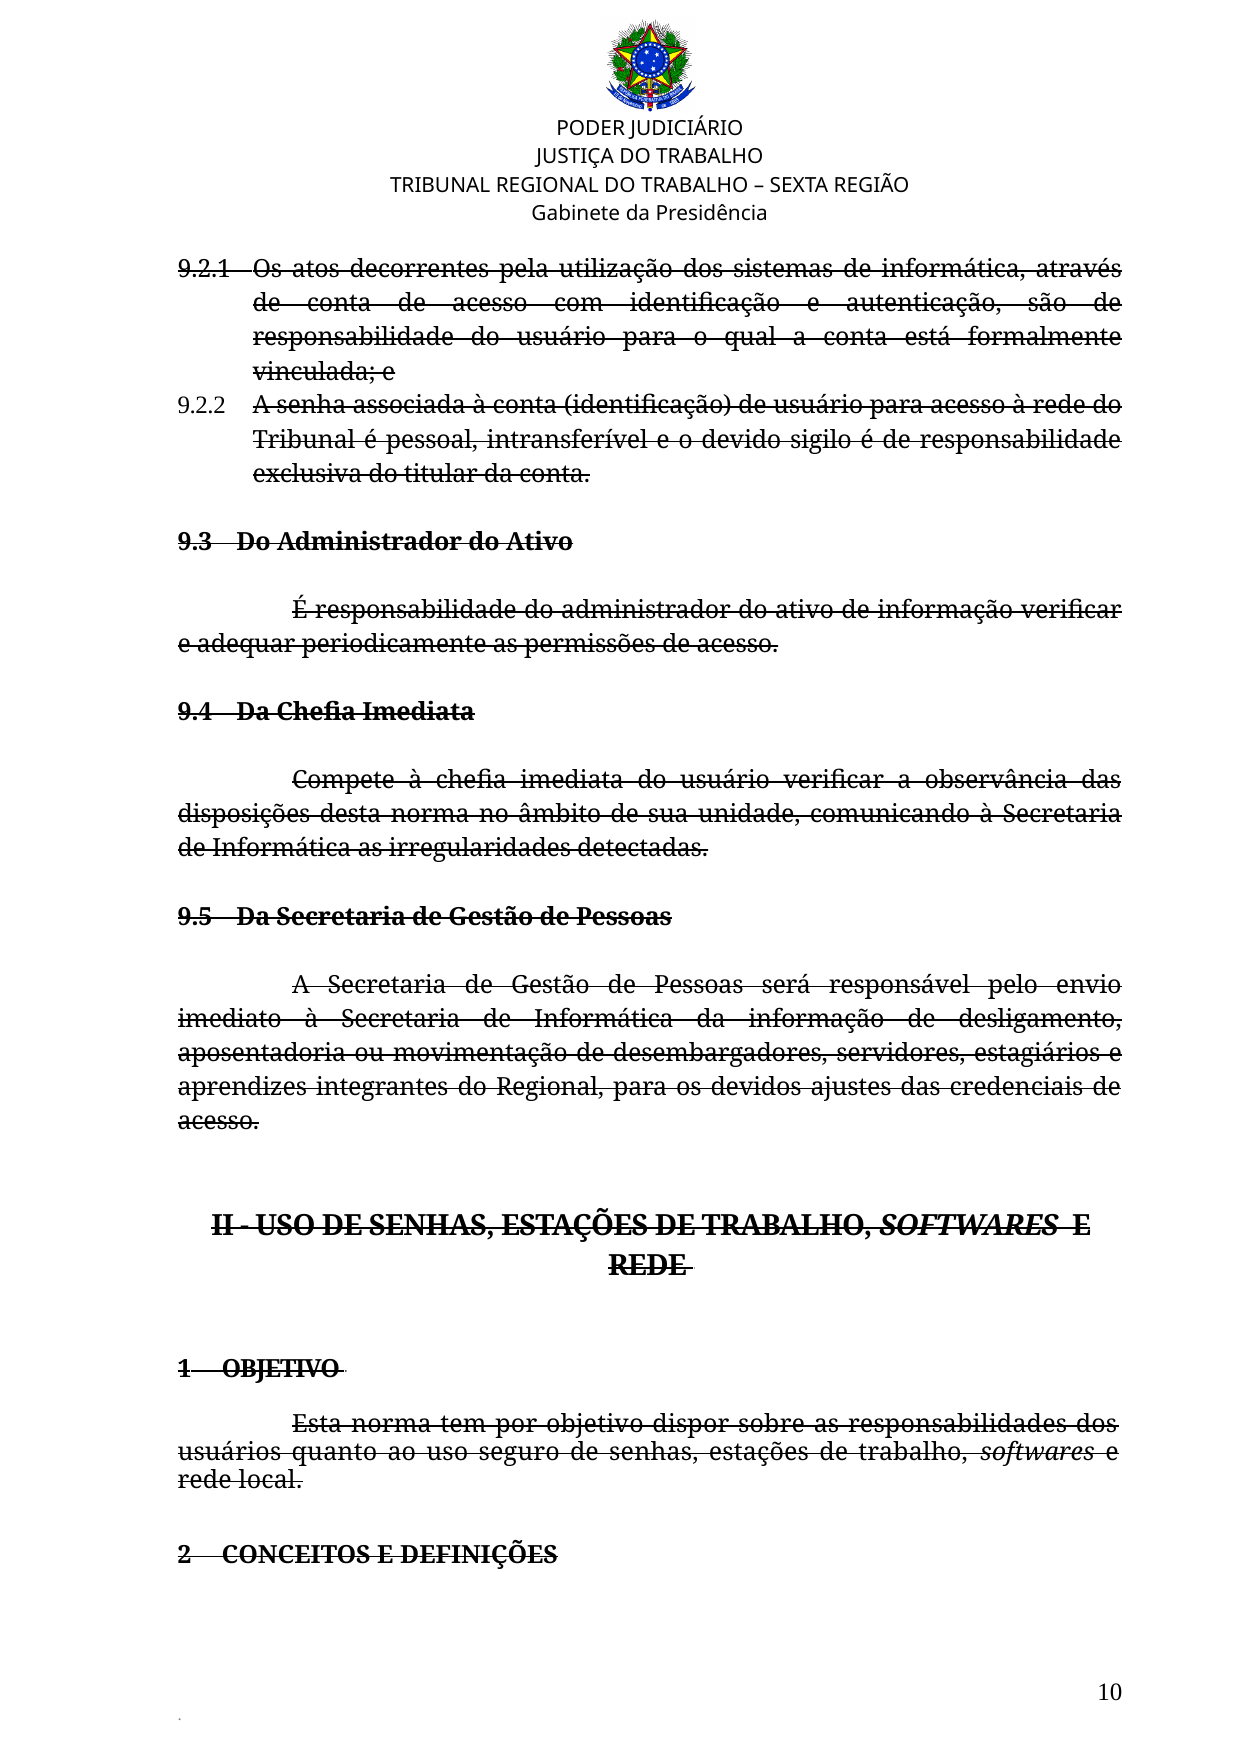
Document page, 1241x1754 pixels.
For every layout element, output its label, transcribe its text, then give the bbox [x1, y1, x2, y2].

text A Secretaria de Gestão de Pessoas será responsável pelo envio imediato à Secretaria de Informática da informação de desligamento, aposentadoria ou movimentação de desembargadores, servidores, estagiários e aprendizes integrantes do Regional, para os devidos ajustes das credenciais de acesso. [177, 1020, 1122, 1054]
list Os atos decorrentes pela utilização dos sistemas de informática, através de conta de acesso com identificação e autenticação, são de responsabilidade do usuário para o qual a conta está formalmente vinculada; e [177, 251, 1122, 270]
text A Secretaria de Gestão de Pessoas será responsável pelo envio imediato à Secretaria de Informática da informação de desligamento, aposentadoria ou movimentação de desembargadores, servidores, estagiários e aprendizes integrantes do Regional, para os devidos ajustes das credenciais de acesso. [177, 1055, 1122, 1137]
text A Secretaria de Gestão de Pessoas será responsável pelo envio imediato à Secretaria de Informática da informação de desligamento, aposentadoria ou movimentação de desembargadores, servidores, estagiários e aprendizes integrantes do Regional, para os devidos ajustes das credenciais de acesso. [177, 966, 1122, 1019]
text Compete à chefia imediata do usuário verificar a observância das disposições desta norma no âmbito de sua unidade, comunicando à Secretaria de Informática as irregularidades detectadas. [177, 816, 1122, 864]
text Compete à chefia imediata do usuário verificar a observância das disposições desta norma no âmbito de sua unidade, comunicando à Secretaria de Informática as irregularidades detectadas. [177, 762, 1122, 815]
list Do Administrador do Ativo [177, 523, 1122, 557]
list OBJETIVO [177, 1358, 1122, 1382]
text II - USO DE SENHAS, ESTAÇÕES DE TRABALHO, SOFTWARES E REDE [177, 1205, 1125, 1284]
picture [601, 17, 698, 113]
text É responsabilidade do administrador do ativo de informação verificar e adequar periodicamente as permissões de acesso. [177, 592, 1122, 660]
list Da Chefia Imediata [177, 694, 1122, 728]
list Os atos decorrentes pela utilização dos sistemas de informática, através de conta de acesso com identificação e autenticação, são de responsabilidade do usuário para o qual a conta está formalmente vinculada; e [177, 271, 1122, 387]
list CONCEITOS E DEFINIÇÕES [177, 1544, 838, 1568]
text Esta norma tem por objetivo dispor sobre as responsabilidades dos usuários quanto ao uso seguro de senhas, estações de trabalho, softwares e rede local. [177, 1410, 1119, 1453]
list A senha associada à conta (identificação) de usuário para acesso à rede do Tribunal é pessoal, intransferível e o devido sigilo é de responsabilidade exclusiva do titular da conta. [177, 387, 1122, 489]
list Da Secretaria de Gestão de Pessoas [177, 898, 1122, 932]
text Esta norma tem por objetivo dispor sobre as responsabilidades dos usuários quanto ao uso seguro de senhas, estações de trabalho, softwares e rede local. [177, 1454, 1119, 1494]
